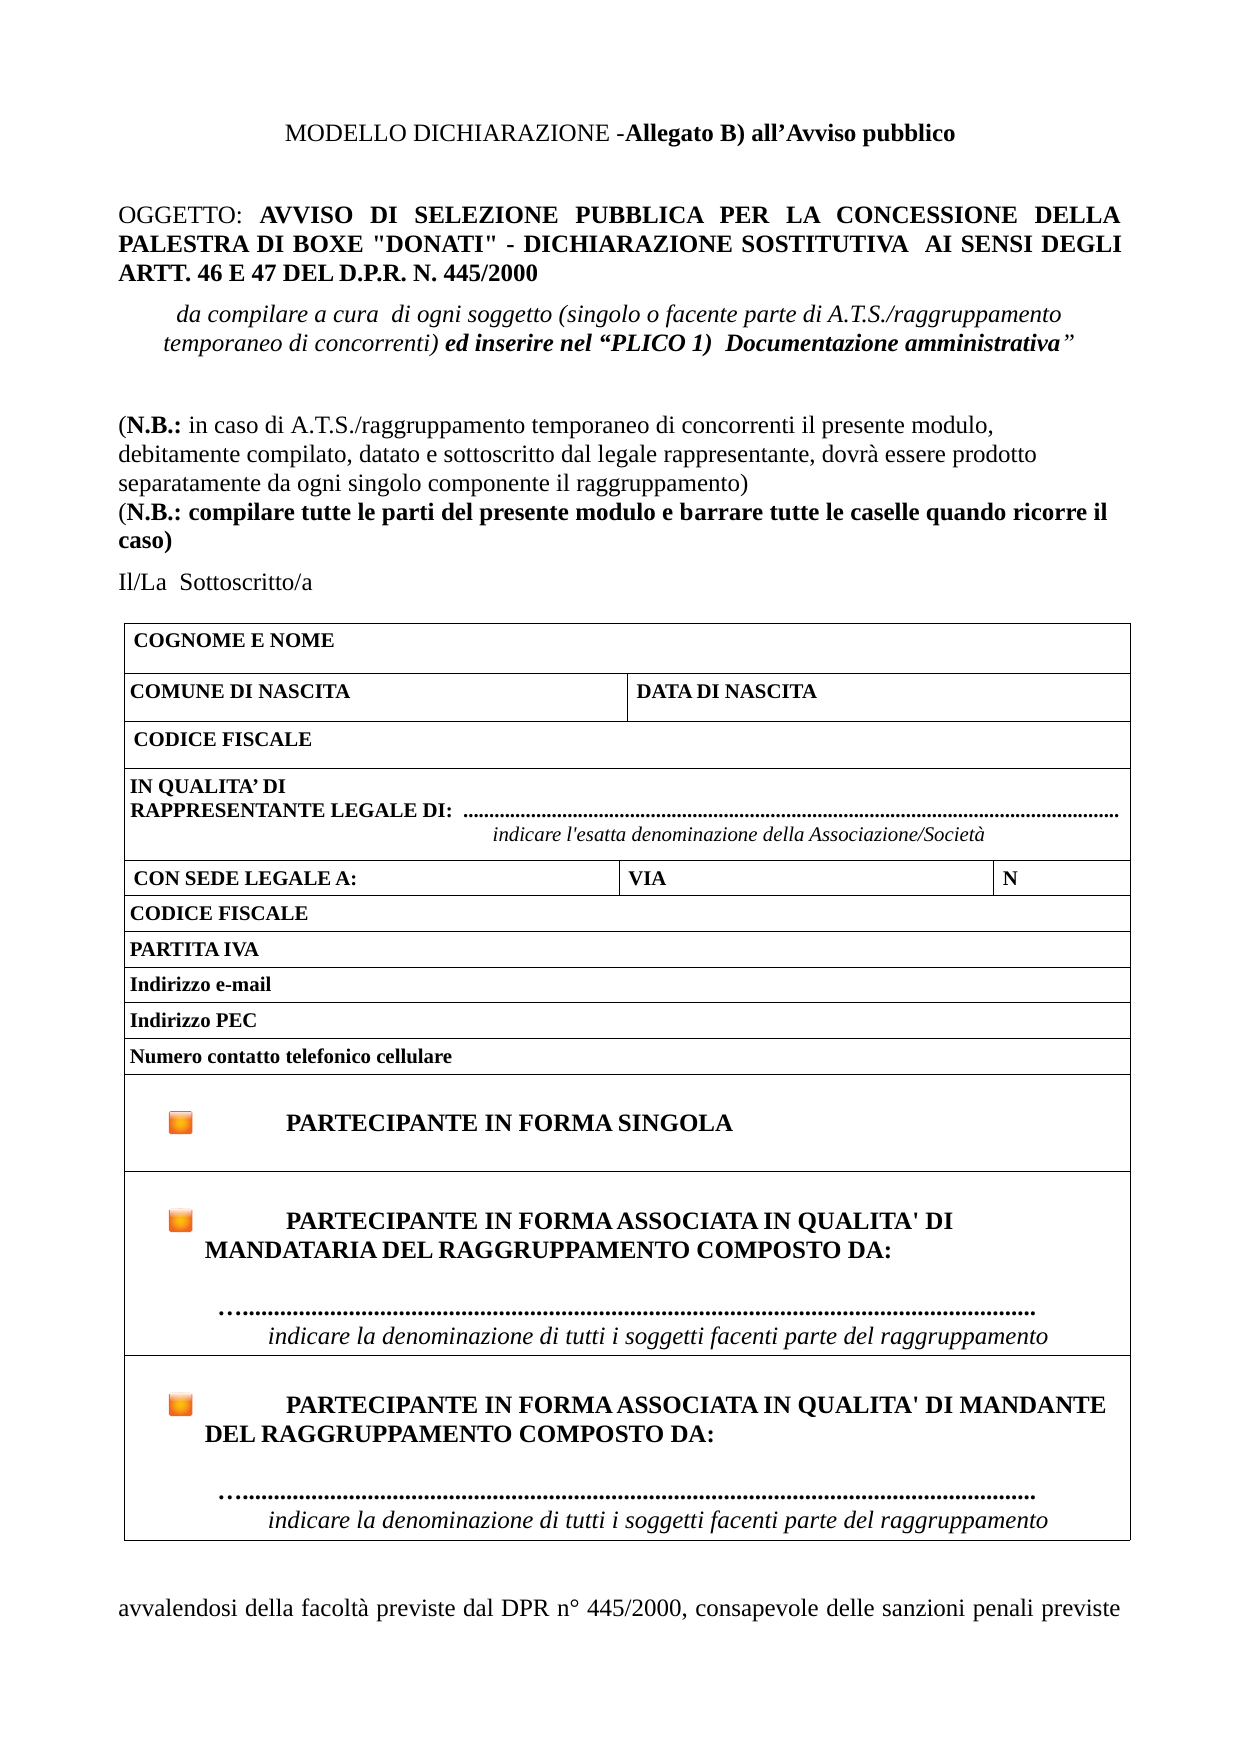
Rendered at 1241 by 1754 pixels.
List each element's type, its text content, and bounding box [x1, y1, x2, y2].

table_cell COMUNE DI NASCITA [125, 674, 627, 721]
text avvalendosi della facoltà previste dal DPR n° 445/2000, consapevole delle sanzioni penali previste [118, 1593, 1122, 1622]
table_cell IN QUALITA’ DI RAPPRESENTANTE LEGALE DI: .............................................................................................................................. indicare l'esatta denominazione della Associazione/Società [125, 769, 1130, 860]
table_cell CODICE FISCALE [125, 722, 1130, 768]
text (N.B.: in caso di A.T.S./raggruppamento temporaneo di concorrenti il presente modulo, debitamente compilato, datato e sottoscritto dal legale rappresentante, dovrà essere prodotto separatamente da ogni singolo componente il raggruppamento) [118, 411, 1122, 497]
table_cell Indirizzo PEC [125, 1003, 1130, 1038]
table_cell DATA DI NASCITA [628, 674, 1130, 721]
table_cell VIA [620, 861, 993, 895]
table_cell PARTECIPANTE IN FORMA ASSOCIATA IN QUALITA' DI MANDANTE DEL RAGGRUPPAMENTO COMPOSTO DA: …............................................................................................................................... indicare la denominazione di tutti i soggetti facenti parte del raggruppamento [125, 1356, 1130, 1539]
table_cell PARTECIPANTE IN FORMA ASSOCIATA IN QUALITA' DI MANDATARIA DEL RAGGRUPPAMENTO COMPOSTO DA: …............................................................................................................................... indicare la denominazione di tutti i soggetti facenti parte del raggruppamento [125, 1172, 1130, 1355]
text da compilare a cura di ogni soggetto (singolo o facente parte di A.T.S./raggruppamento temporaneo di concorrenti) ed inserire nel “PLICO 1) Documentazione amministrativa” [118, 299, 1122, 357]
table_cell CODICE FISCALE [125, 896, 1130, 931]
table_header COGNOME E NOME [125, 624, 1130, 673]
table_cell Numero contatto telefonico cellulare [125, 1039, 1130, 1073]
table_header PARTECIPANTE IN FORMA SINGOLA [125, 1075, 1130, 1171]
table_cell Indirizzo e-mail [125, 968, 1130, 1002]
table_cell CON SEDE LEGALE A: [125, 861, 619, 895]
table_cell N [994, 861, 1130, 895]
table_cell PARTITA IVA [125, 932, 1130, 967]
text MODELLO DICHIARAZIONE -Allegato B) all’Avviso pubblico [118, 118, 1122, 147]
text Il/La Sottoscritto/a [118, 567, 1108, 596]
text (N.B.: compilare tutte le parti del presente modulo e barrare tutte le caselle quando ricorre il caso) [118, 497, 1108, 554]
text OGGETTO: AVVISO DI SELEZIONE PUBBLICA PER LA CONCESSIONE DELLA PALESTRA DI BOXE "DONATI" - DICHIARAZIONE SOSTITUTIVA AI SENSI DEGLI ARTT. 46 E 47 DEL D.P.R. N. 445/2000 [118, 201, 1122, 287]
